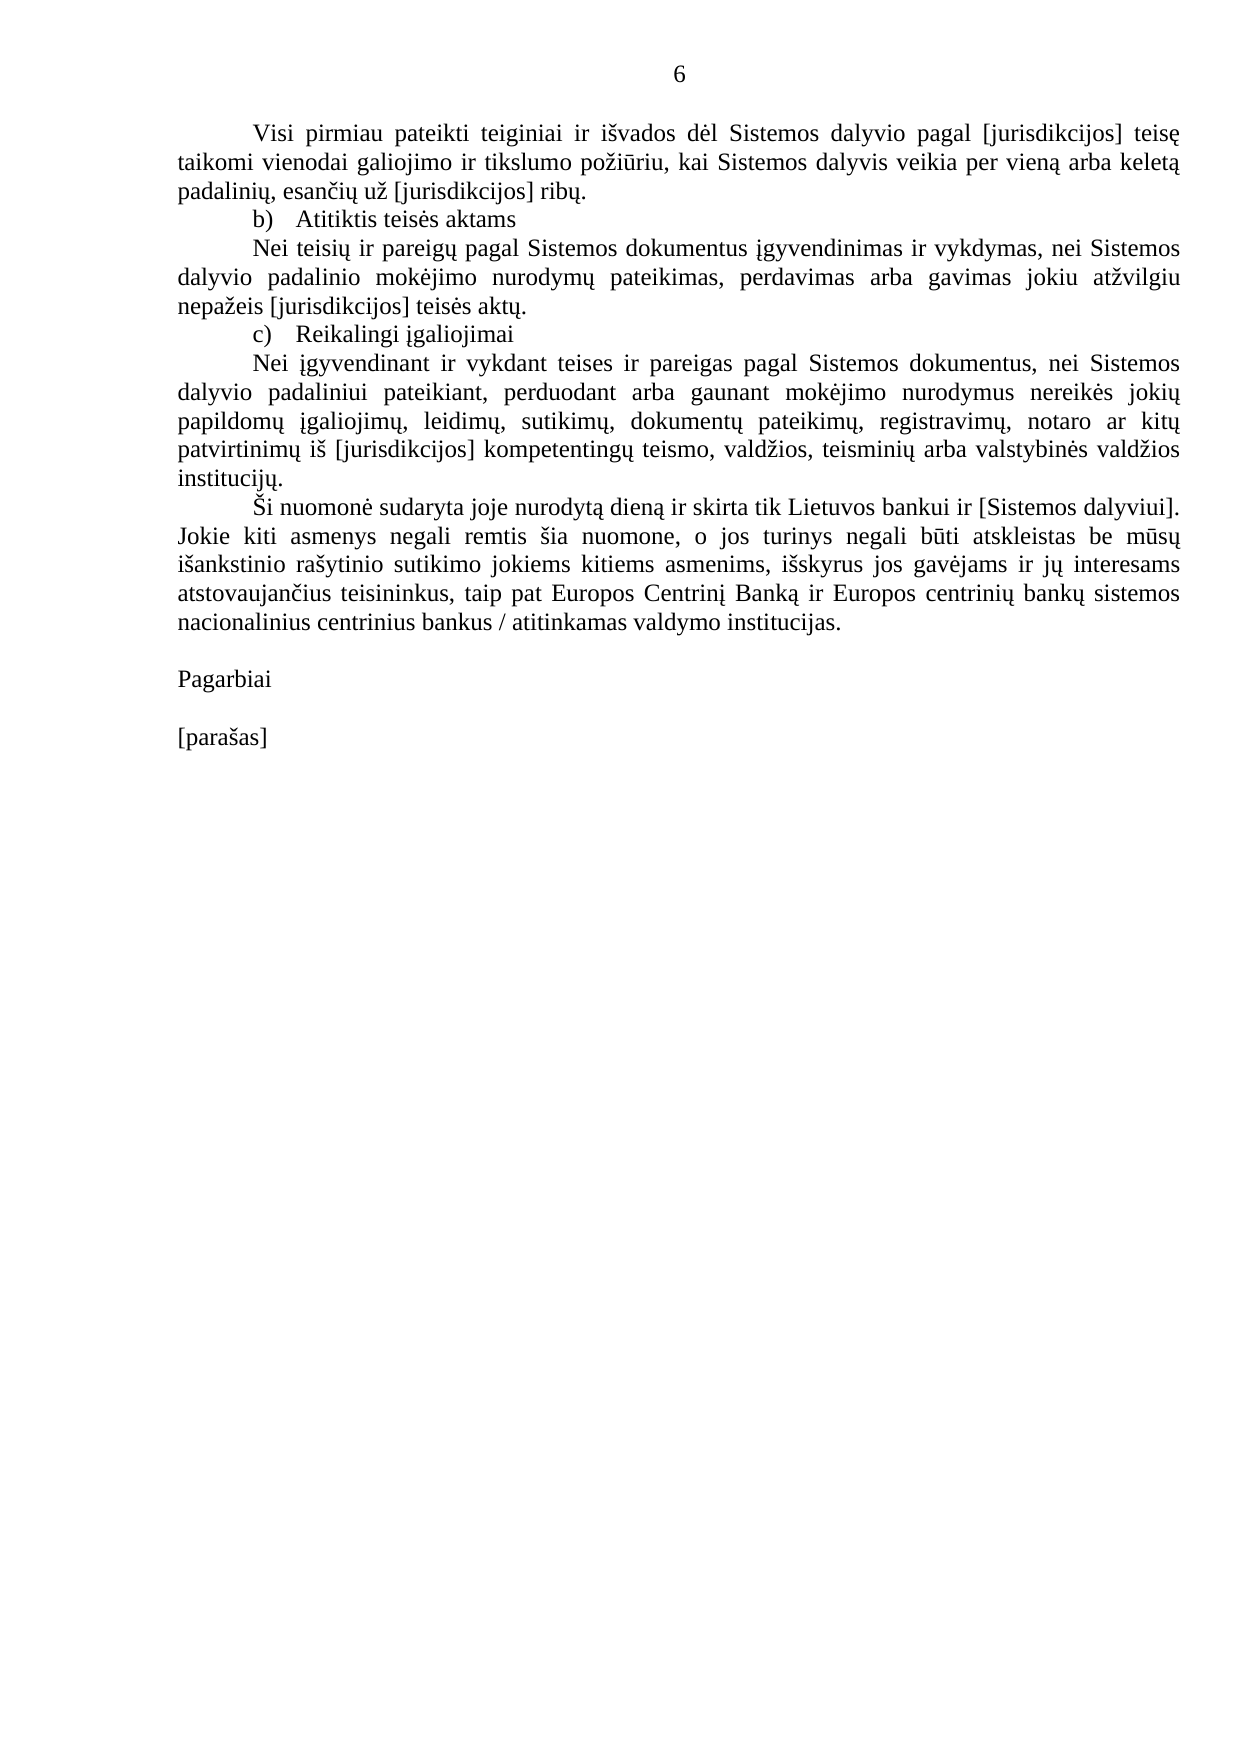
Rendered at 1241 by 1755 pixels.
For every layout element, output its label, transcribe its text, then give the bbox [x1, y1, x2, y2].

text Nei įgyvendinant ir vykdant teises ir pareigas pagal Sistemos dokumentus, nei Sistemos dalyvio padaliniui pateikiant, perduodant arba gaunant mokėjimo nurodymus nereikės jokių papildomų įgaliojimų, leidimų, sutikimų, dokumentų pateikimų, registravimų, notaro ar kitų patvirtinimų iš [jurisdikcijos] kompetentingų teismo, valdžios, teisminių arba valstybinės valdžios institucijų. [177, 348, 1181, 492]
text Visi pirmiau pateikti teiginiai ir išvados dėl Sistemos dalyvio pagal [jurisdikcijos] teisę taikomi vienodai galiojimo ir tikslumo požiūriu, kai Sistemos dalyvis veikia per vieną arba keletą padalinių, esančių už [jurisdikcijos] ribų. [177, 118, 1181, 204]
text b) Atitiktis teisės aktams [177, 204, 1181, 233]
text [parašas] [177, 722, 1181, 751]
text Nei teisių ir pareigų pagal Sistemos dokumentus įgyvendinimas ir vykdymas, nei Sistemos dalyvio padalinio mokėjimo nurodymų pateikimas, perdavimas arba gavimas jokiu atžvilgiu nepažeis [jurisdikcijos] teisės aktų. [177, 233, 1181, 319]
text Ši nuomonė sudaryta joje nurodytą dieną ir skirta tik Lietuvos bankui ir [Sistemos dalyviui]. Jokie kiti asmenys negali remtis šia nuomone, o jos turinys negali būti atskleistas be mūsų išankstinio rašytinio sutikimo jokiems kitiems asmenims, išskyrus jos gavėjams ir jų interesams atstovaujančius teisininkus, taip pat Europos Centrinį Banką ir Europos centrinių bankų sistemos nacionalinius centrinius bankus / atitinkamas valdymo institucijas. [177, 492, 1181, 636]
text c) Reikalingi įgaliojimai [177, 319, 1181, 348]
text Pagarbiai [177, 664, 1181, 693]
